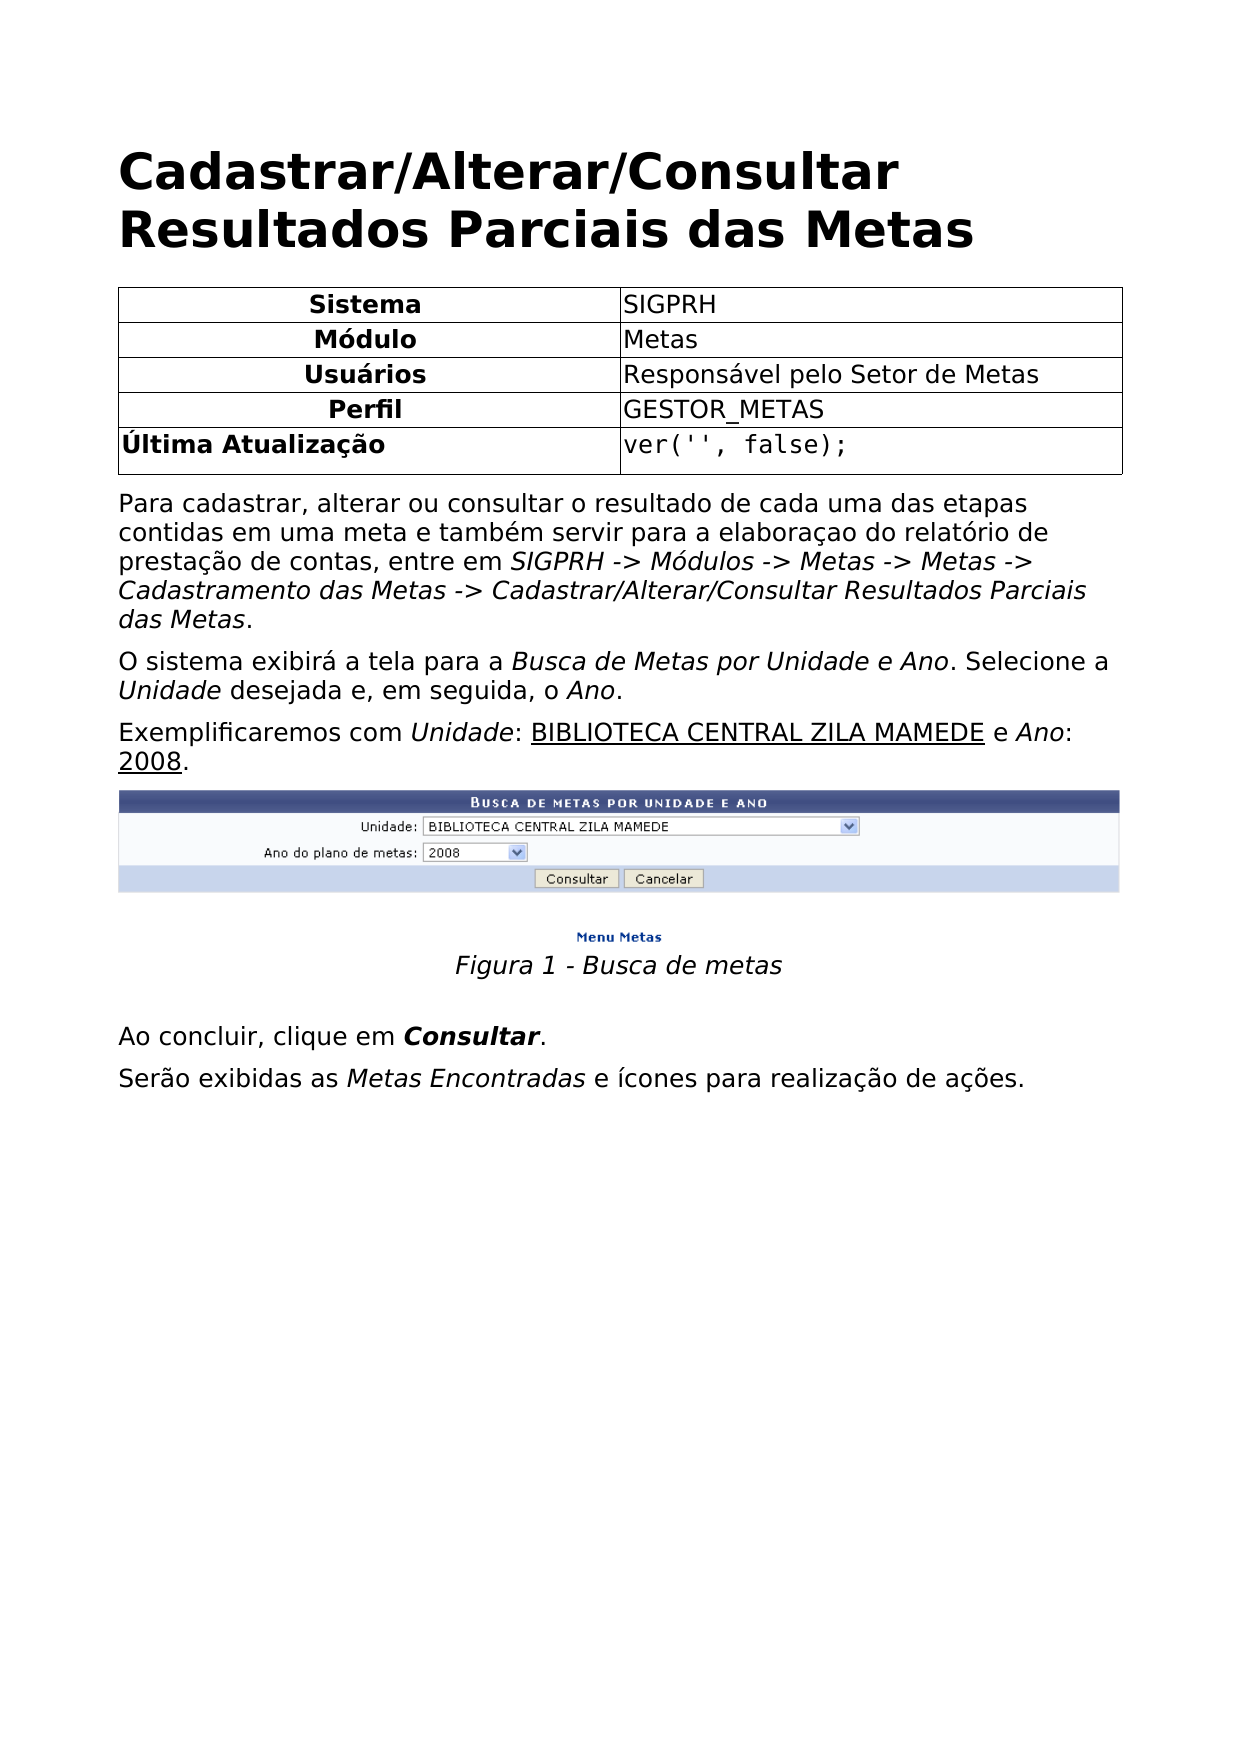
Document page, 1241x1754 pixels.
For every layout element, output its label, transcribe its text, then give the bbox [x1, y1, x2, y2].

table_cell Perfil [119, 393, 620, 427]
text O sistema exibirá a tela para a Busca de Metas por Unidade e Ano. Selecione a Unidade desejada e, em seguida, o Ano. [118, 647, 1122, 706]
table_cell Usuários [119, 358, 620, 392]
table_cell GESTOR_METAS [621, 393, 1122, 427]
text Exemplificaremos com Unidade: BIBLIOTECA CENTRAL ZILA MAMEDE e Ano: 2008. [118, 718, 1122, 777]
text Serão exibidas as Metas Encontradas e ícones para realização de ações. [118, 1064, 1122, 1093]
text Figura 1 - Busca de metas [118, 952, 1122, 981]
table_header Sistema [119, 288, 620, 322]
table_cell ver('', false); [621, 428, 1122, 474]
text Ao concluir, clique em Consultar. [118, 1022, 1122, 1051]
table_cell Metas [621, 323, 1122, 357]
subtitle Cadastrar/Alterar/Consultar Resultados Parciais das Metas [118, 143, 1122, 259]
text Para cadastrar, alterar ou consultar o resultado de cada uma das etapas contidas em uma meta e também servir para a elaboraçao do relatório de prestação de contas, entre em SIGPRH -> Módulos -> Metas -> Metas -> Cadastramento das Metas -> Cadastrar/Alterar/Consultar Resultados Parciais das Metas. [118, 489, 1122, 635]
picture [118, 789, 1123, 952]
table_cell Módulo [119, 323, 620, 357]
table_header SIGPRH [621, 288, 1122, 322]
table_cell Responsável pelo Setor de Metas [621, 358, 1122, 392]
table_cell Última Atualização [119, 428, 620, 474]
